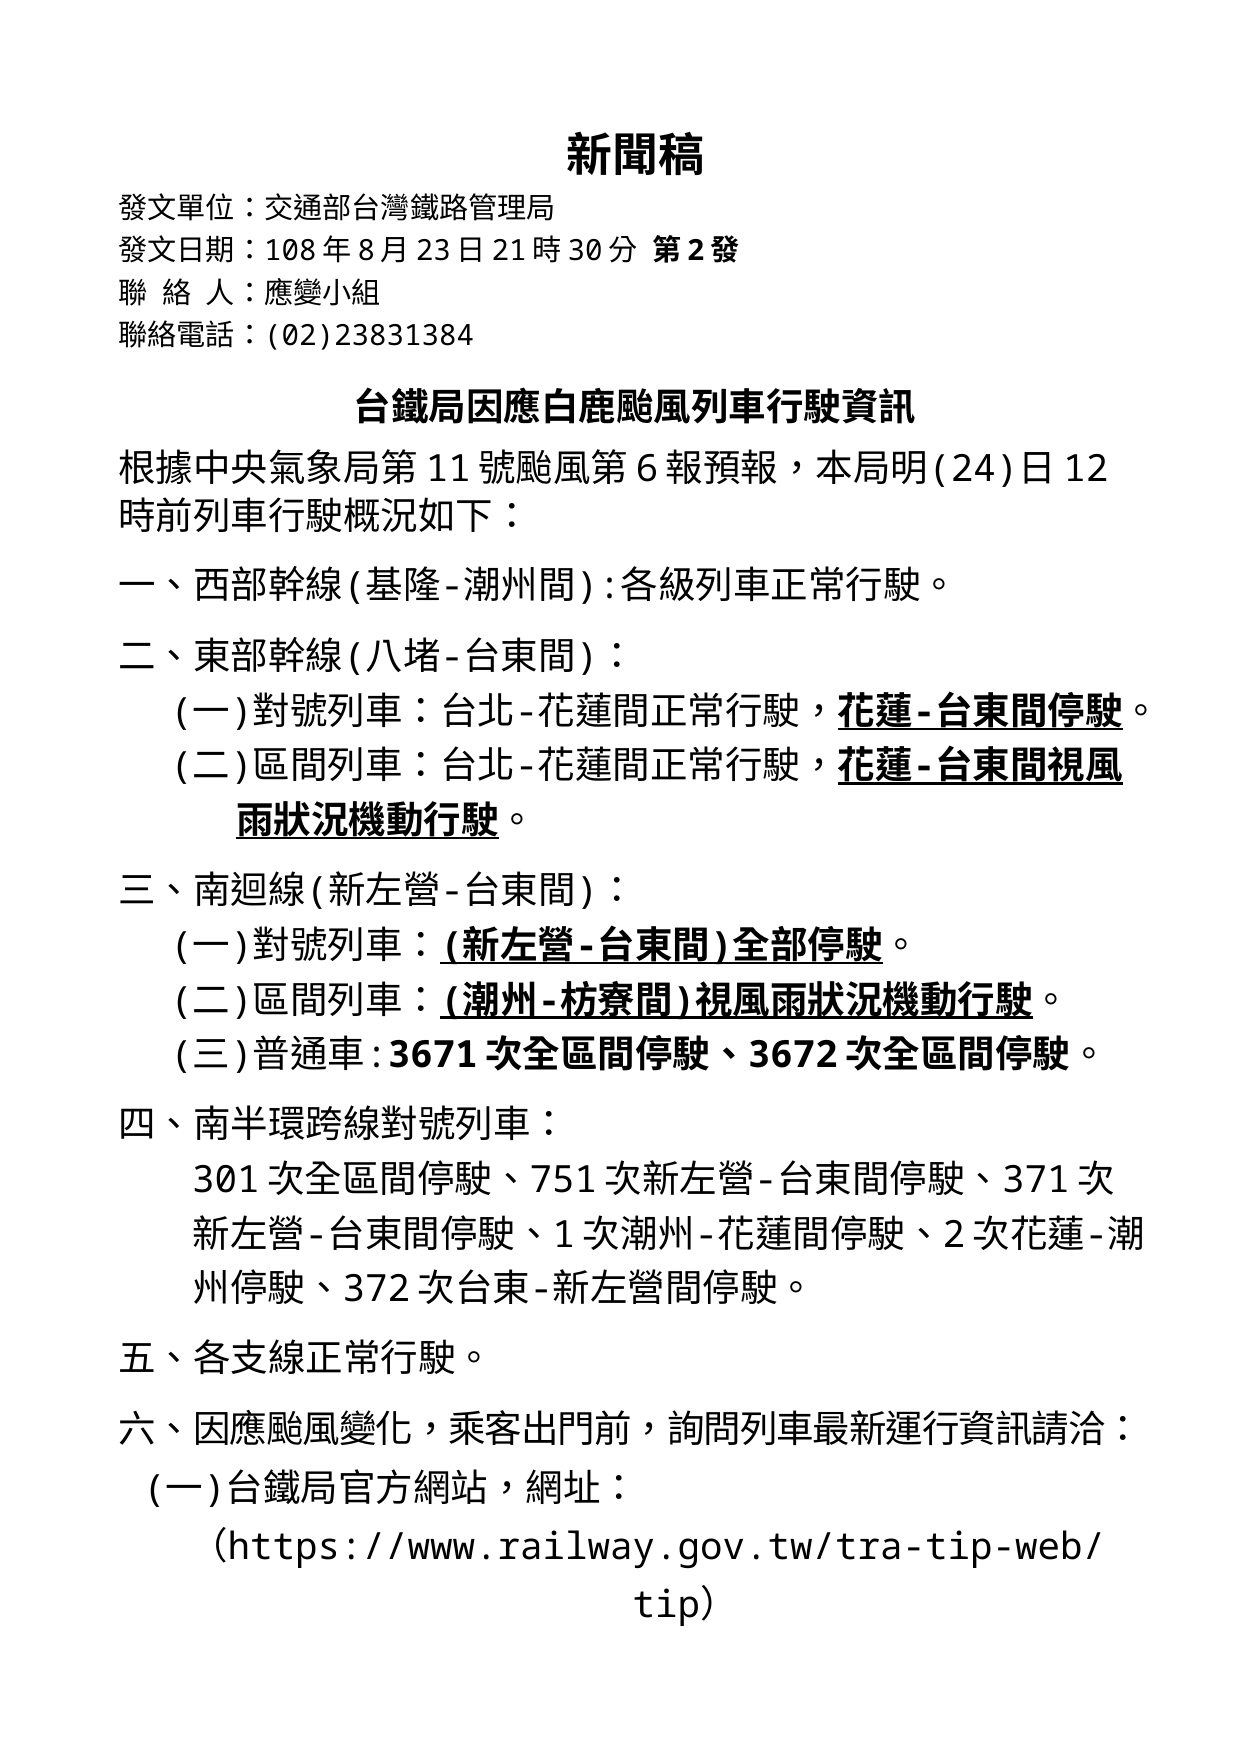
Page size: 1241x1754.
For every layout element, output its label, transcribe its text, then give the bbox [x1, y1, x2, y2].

text 六、因應颱風變化，乘客出門前，詢問列車最新運行資訊請洽： [118, 1396, 1152, 1454]
text (一)台鐵局官方網站，網址： [143, 1454, 1152, 1513]
text 301次全區間停駛、751次新左營-台東間停駛、371次新左營-台東間停駛、1次潮州-花蓮間停駛、2次花蓮-潮州停駛、372次台東-新左營間停駛。 [192, 1149, 1152, 1313]
text 一、西部幹線(基隆-潮州間):各級列車正常行駛。 [118, 552, 1152, 610]
text 根據中央氣象局第11號颱風第6報預報，本局明(24)日12時前列車行駛概況如下： [118, 443, 1152, 539]
text 發文日期：108年8月23日21時30分 第2發 [118, 227, 1152, 269]
text 四、南半環跨線對號列車： [118, 1091, 1152, 1149]
text 二、東部幹線(八堵-台東間)： [118, 623, 1152, 681]
text 三、南迴線(新左營-台東間)： [118, 857, 1152, 915]
text 聯 絡 人：應變小組 [118, 269, 1152, 311]
text (三)普通車:3671次全區間停駛、3672次全區間停駛。 [148, 1024, 1152, 1078]
text (一)對號列車：(新左營-台東間)全部停駛。 [148, 915, 1152, 969]
text 聯絡電話：(02)23831384 [118, 311, 1152, 354]
text (二)區間列車：(潮州-枋寮間)視風雨狀況機動行駛。 [148, 969, 1152, 1024]
text 發文單位：交通部台灣鐵路管理局 [118, 184, 1152, 227]
text 新聞稿 [118, 118, 1152, 184]
text 台鐵局因應白鹿颱風列車行駛資訊 [118, 379, 1152, 431]
text 五、各支線正常行駛。 [118, 1325, 1152, 1383]
text （https://www.railway.gov.tw/tra-tip-web/tip） [143, 1513, 1152, 1629]
text (一)對號列車：台北-花蓮間正常行駛，花蓮-台東間停駛。 [148, 681, 1152, 735]
text (二)區間列車：台北-花蓮間正常行駛，花蓮-台東間視風雨狀況機動行駛。 [148, 735, 1152, 844]
